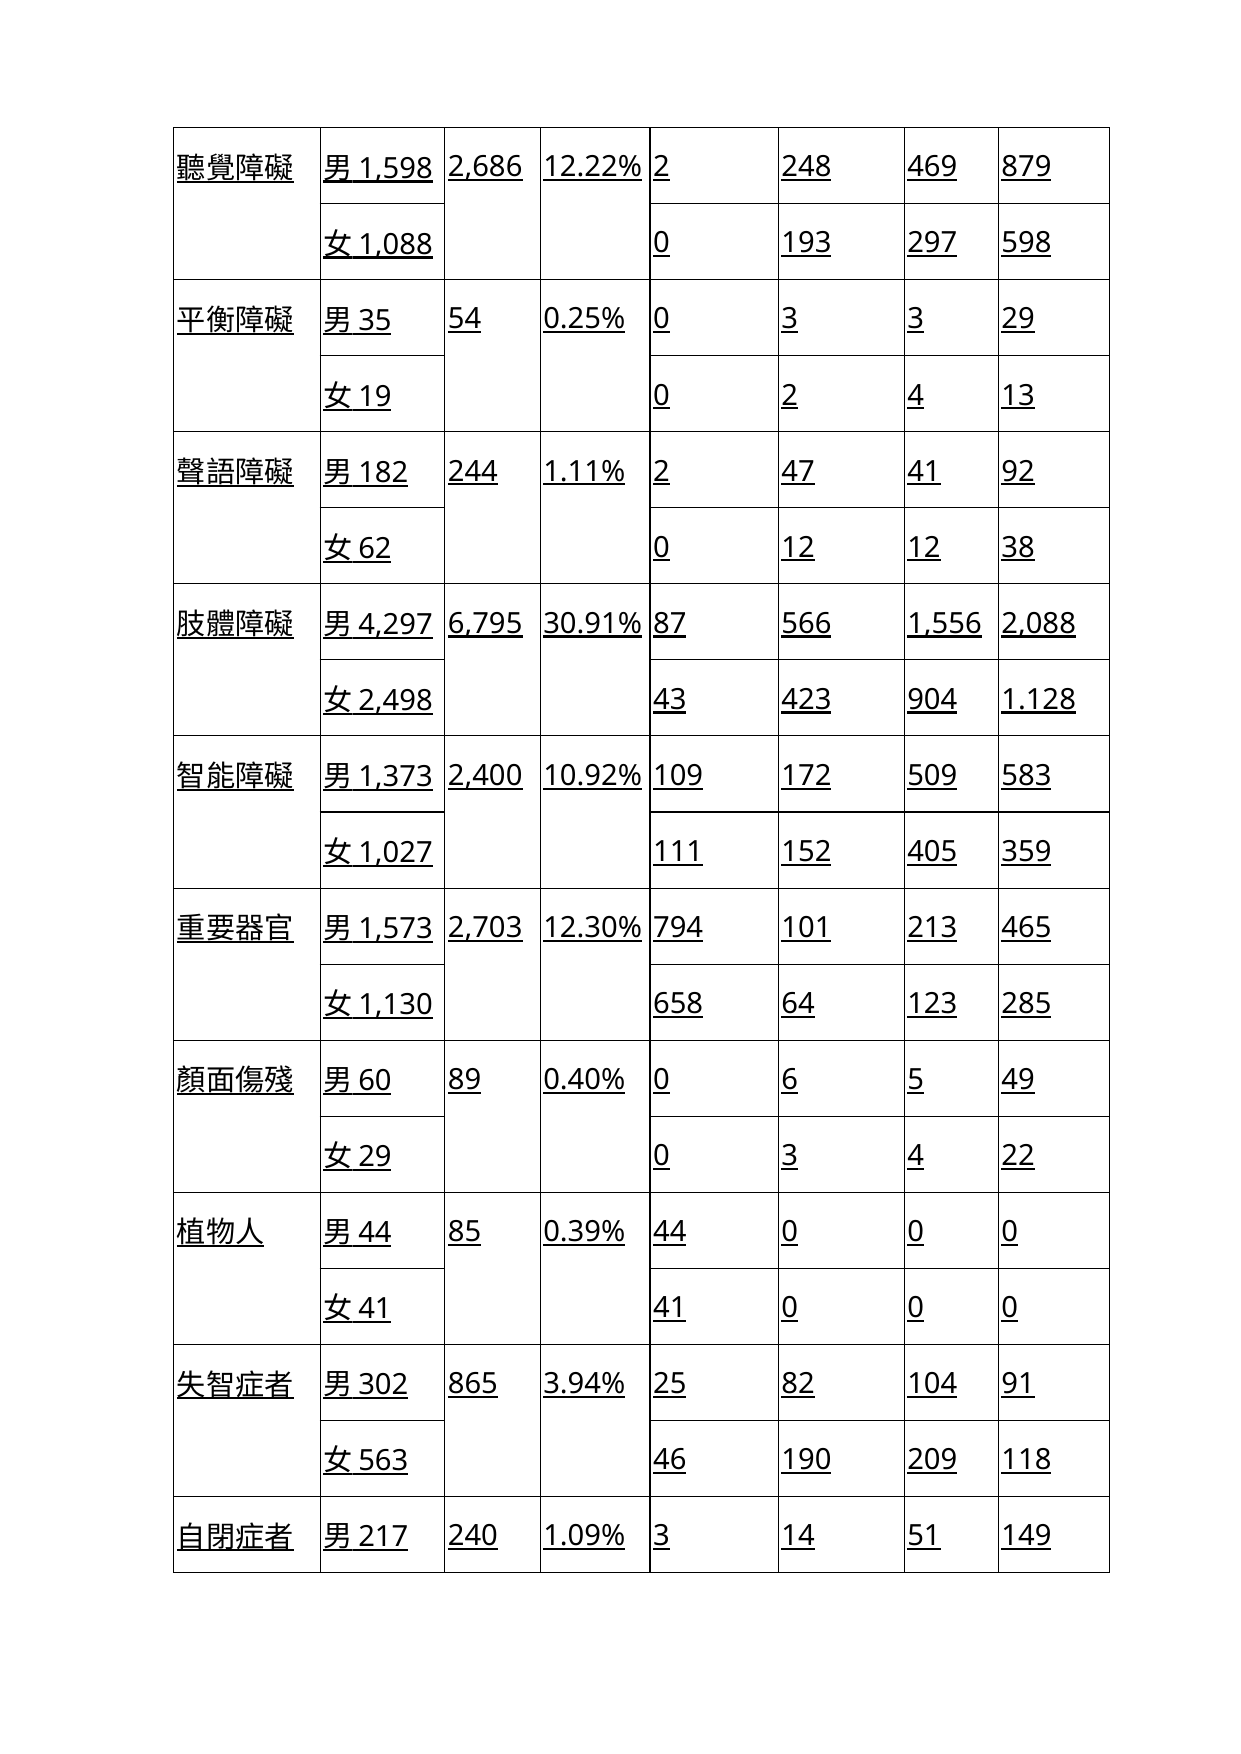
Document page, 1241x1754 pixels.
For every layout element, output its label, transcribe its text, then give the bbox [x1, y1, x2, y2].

table_cell 0 [651, 204, 778, 279]
table_cell 女2,498 [321, 660, 444, 735]
table_cell 平衡障礙 [174, 280, 320, 431]
table_cell 0 [651, 508, 778, 583]
table_cell 3 [651, 1497, 778, 1572]
table_cell 44 [651, 1193, 778, 1268]
table_cell 193 [779, 204, 904, 279]
table_cell 172 [779, 736, 904, 811]
table_cell 聲語障礙 [174, 432, 320, 583]
table_cell 101 [779, 889, 904, 963]
table_cell 0.39% [541, 1193, 649, 1344]
table_cell 583 [999, 736, 1109, 811]
table_cell 3 [779, 1117, 904, 1192]
table_cell 男217 [321, 1497, 444, 1572]
table_cell 465 [999, 889, 1109, 963]
table_cell 13 [999, 356, 1109, 431]
table_cell 123 [905, 965, 998, 1039]
table_cell 0 [651, 280, 778, 355]
table_cell 1,556 [905, 584, 998, 659]
table_cell 12 [905, 508, 998, 583]
table_cell 2,703 [445, 889, 540, 1039]
table_cell 1.128 [999, 660, 1109, 735]
table_cell 904 [905, 660, 998, 735]
table_cell 2 [651, 432, 778, 507]
table_cell 1.11% [541, 432, 649, 583]
table_cell 509 [905, 736, 998, 811]
table_cell 植物人 [174, 1193, 320, 1344]
table_cell 30.91% [541, 584, 649, 735]
table_cell 64 [779, 965, 904, 1039]
table_cell 109 [651, 736, 778, 811]
table_cell 女1,088 [321, 204, 444, 279]
table_cell 29 [999, 280, 1109, 355]
table_cell 92 [999, 432, 1109, 507]
table_cell 2 [651, 128, 778, 203]
table_cell 118 [999, 1421, 1109, 1496]
table_cell 85 [445, 1193, 540, 1344]
table_cell 女29 [321, 1117, 444, 1192]
table_cell 男4,297 [321, 584, 444, 659]
table_cell 4 [905, 1117, 998, 1192]
table_cell 0 [999, 1193, 1109, 1268]
table_cell 22 [999, 1117, 1109, 1192]
table_cell 248 [779, 128, 904, 203]
table_cell 41 [651, 1269, 778, 1344]
table_cell 12.22% [541, 128, 649, 279]
table_cell 肢體障礙 [174, 584, 320, 735]
table_cell 47 [779, 432, 904, 507]
table_cell 879 [999, 128, 1109, 203]
table_cell 104 [905, 1345, 998, 1420]
table_cell 4 [905, 356, 998, 431]
table_cell 38 [999, 508, 1109, 583]
table_cell 0 [651, 1117, 778, 1192]
table_cell 0 [651, 1041, 778, 1116]
table_cell 43 [651, 660, 778, 735]
table_cell 顏面傷殘 [174, 1041, 320, 1192]
table_cell 0 [905, 1193, 998, 1268]
table_cell 190 [779, 1421, 904, 1496]
table_cell 男1,573 [321, 889, 444, 963]
table_cell 3 [779, 280, 904, 355]
table_cell 82 [779, 1345, 904, 1420]
table_cell 10.92% [541, 736, 649, 887]
table_cell 男1,373 [321, 736, 444, 811]
table_cell 152 [779, 813, 904, 887]
table_cell 658 [651, 965, 778, 1039]
table_cell 6 [779, 1041, 904, 1116]
table_cell 智能障礙 [174, 736, 320, 887]
table_cell 359 [999, 813, 1109, 887]
table_cell 1.09% [541, 1497, 649, 1572]
table_cell 女1,130 [321, 965, 444, 1039]
table_cell 598 [999, 204, 1109, 279]
table_cell 566 [779, 584, 904, 659]
table_cell 2,088 [999, 584, 1109, 659]
table_cell 0 [999, 1269, 1109, 1344]
table_cell 297 [905, 204, 998, 279]
table_cell 2 [779, 356, 904, 431]
table_cell 男302 [321, 1345, 444, 1420]
table_cell 87 [651, 584, 778, 659]
table_cell 794 [651, 889, 778, 963]
table_cell 男1,598 [321, 128, 444, 203]
table_cell 213 [905, 889, 998, 963]
table_cell 男60 [321, 1041, 444, 1116]
table_cell 3 [905, 280, 998, 355]
table_cell 自閉症者 [174, 1497, 320, 1572]
table_cell 91 [999, 1345, 1109, 1420]
table_cell 2,686 [445, 128, 540, 279]
table_cell 重要器官 [174, 889, 320, 1039]
table_cell 41 [905, 432, 998, 507]
table_cell 12 [779, 508, 904, 583]
table_cell 46 [651, 1421, 778, 1496]
table_cell 2,400 [445, 736, 540, 887]
table_cell 女19 [321, 356, 444, 431]
table_cell 女1,027 [321, 813, 444, 887]
table_cell 111 [651, 813, 778, 887]
table_cell 男44 [321, 1193, 444, 1268]
table_cell 男35 [321, 280, 444, 355]
table_cell 0 [779, 1193, 904, 1268]
table_cell 0 [905, 1269, 998, 1344]
table_cell 女563 [321, 1421, 444, 1496]
table_cell 209 [905, 1421, 998, 1496]
table_cell 12.30% [541, 889, 649, 1039]
table_cell 51 [905, 1497, 998, 1572]
table_cell 244 [445, 432, 540, 583]
table_cell 女41 [321, 1269, 444, 1344]
table_cell 6,795 [445, 584, 540, 735]
table_cell 25 [651, 1345, 778, 1420]
table_cell 49 [999, 1041, 1109, 1116]
table_cell 405 [905, 813, 998, 887]
table_cell 240 [445, 1497, 540, 1572]
table_cell 149 [999, 1497, 1109, 1572]
table_cell 0 [651, 356, 778, 431]
table_cell 54 [445, 280, 540, 431]
table_cell 3.94% [541, 1345, 649, 1496]
table_cell 5 [905, 1041, 998, 1116]
table_cell 14 [779, 1497, 904, 1572]
table_cell 469 [905, 128, 998, 203]
table_cell 0.40% [541, 1041, 649, 1192]
table_cell 865 [445, 1345, 540, 1496]
table_cell 89 [445, 1041, 540, 1192]
table_cell 男182 [321, 432, 444, 507]
table_cell 聽覺障礙 [174, 128, 320, 279]
table_cell 失智症者 [174, 1345, 320, 1496]
table_cell 423 [779, 660, 904, 735]
table_cell 0 [779, 1269, 904, 1344]
table_cell 女62 [321, 508, 444, 583]
table_cell 0.25% [541, 280, 649, 431]
table_cell 285 [999, 965, 1109, 1039]
